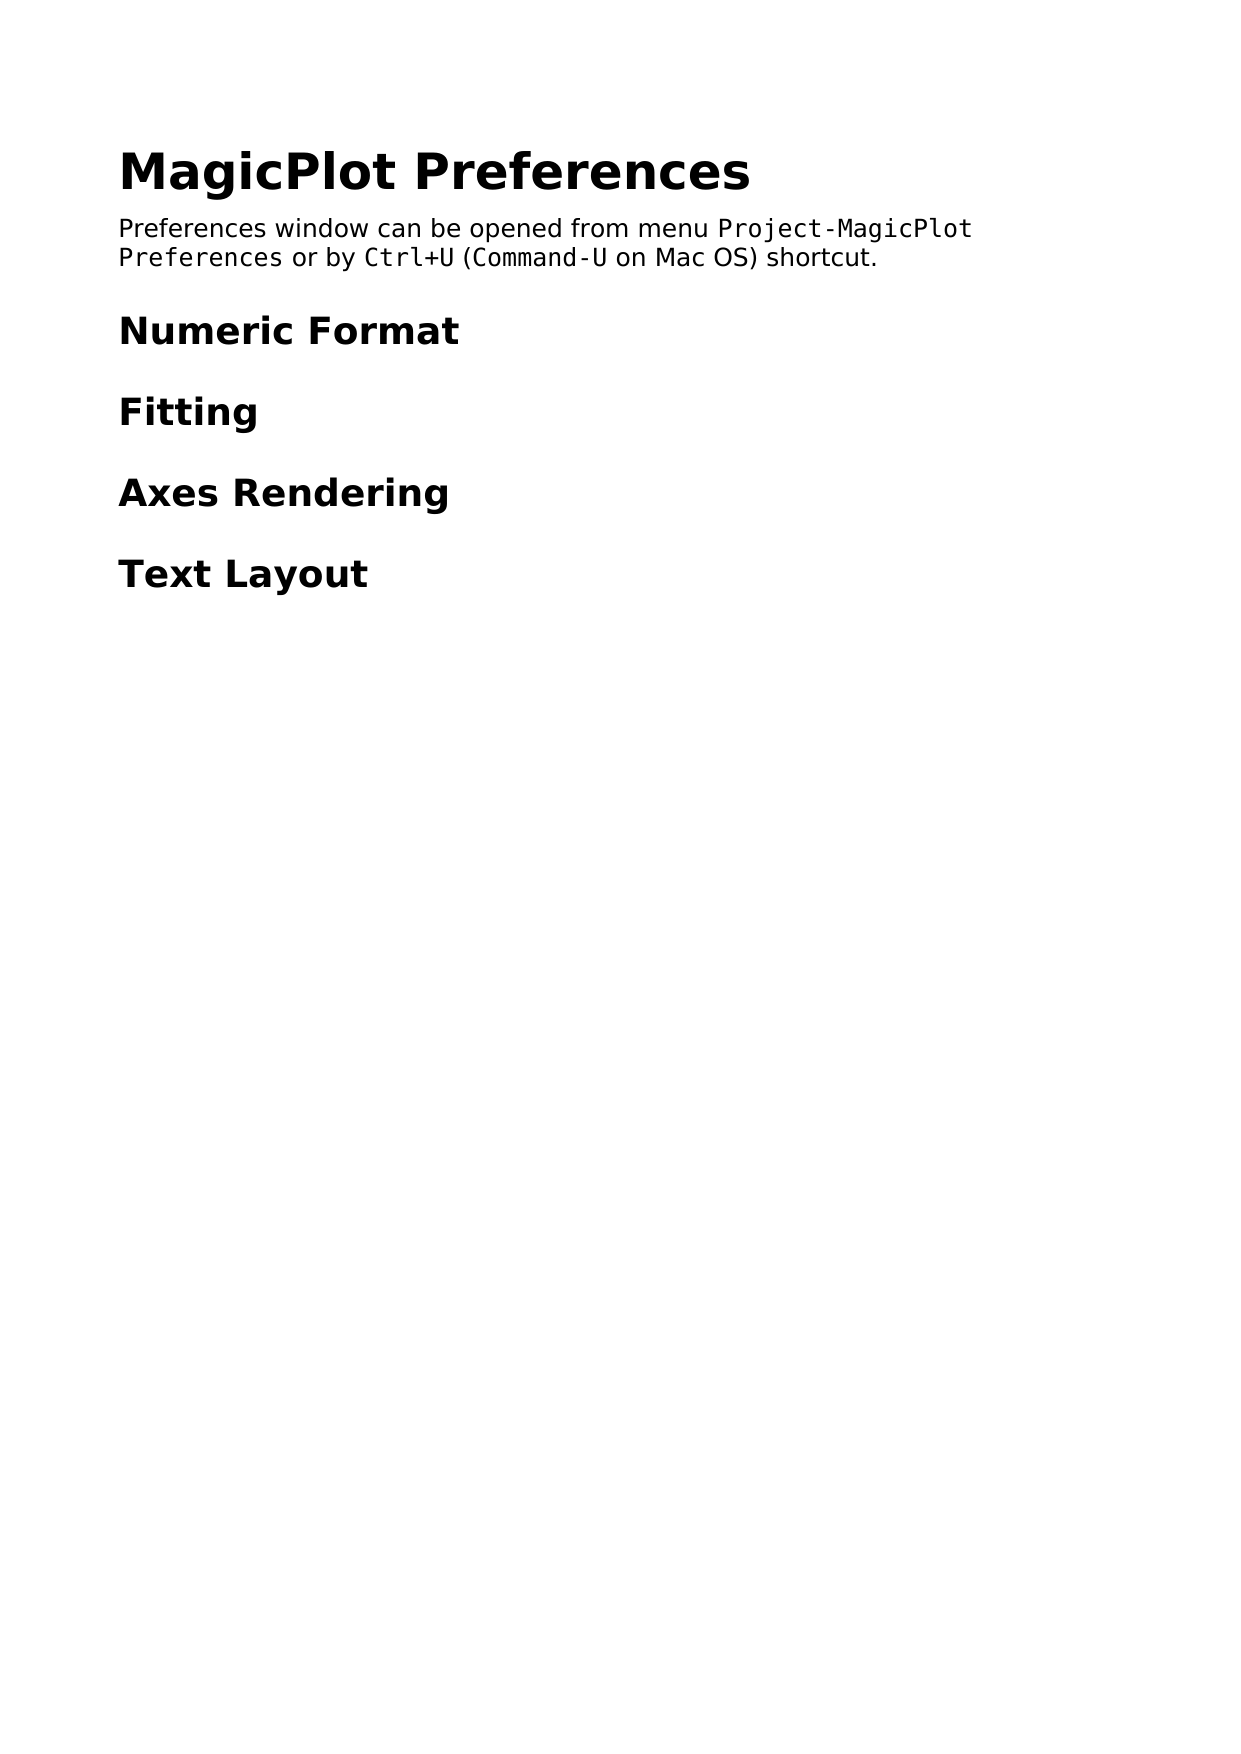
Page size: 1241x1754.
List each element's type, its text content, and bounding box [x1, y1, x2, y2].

subtitle MagicPlot Preferences [118, 143, 1122, 201]
subtitle Fitting [118, 391, 1122, 434]
subtitle Numeric Format [118, 310, 1122, 353]
text Preferences window can be opened from menu Project-MagicPlot Preferences or by Ctrl+U (Command-U on Mac OS) shortcut. [118, 214, 1122, 272]
subtitle Text Layout [118, 553, 1122, 597]
subtitle Axes Rendering [118, 472, 1122, 516]
